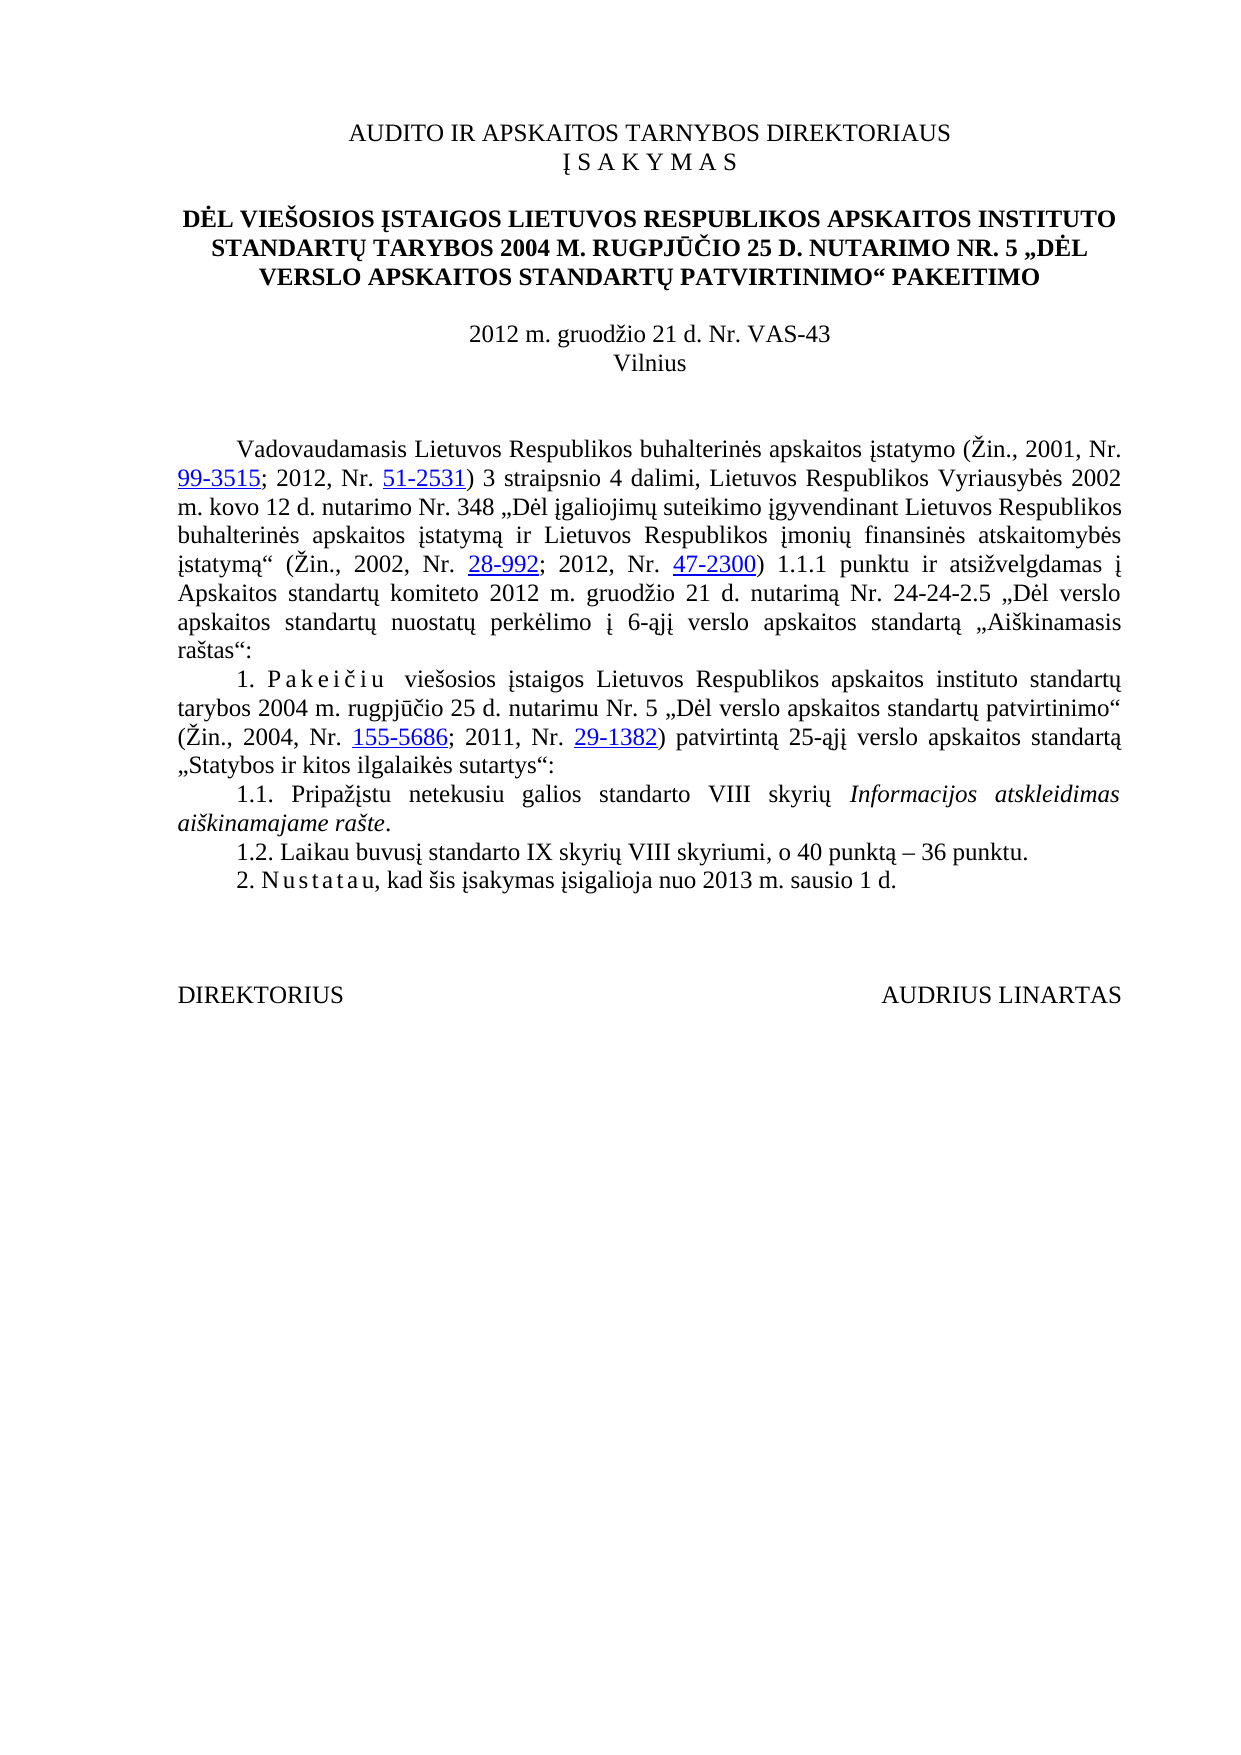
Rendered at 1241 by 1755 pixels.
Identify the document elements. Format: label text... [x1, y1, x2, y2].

text DĖL VIEŠOSIOS ĮSTAIGOS LIETUVOS RESPUBLIKOS APSKAITOS INSTITUTO STANDARTŲ TARYBOS 2004 m. RUGPJŪČIO 25 d. NUTARIMO Nr. 5 „DĖL VERSLO APSKAITOS STANDARTŲ PATVIRTINIMO“ PAKEITIMO [177, 204, 1122, 291]
text Vilnius [177, 348, 1122, 377]
text 1.1. Pripažįstu netekusiu galios standarto VIII skyrių Informacijos atskleidimas aiškinamajame rašte. [177, 779, 1122, 837]
text 2012 m. gruodžio 21 d. Nr. VAS-43 [177, 319, 1122, 348]
text Į S A K Y M A S [177, 147, 1122, 176]
text Vadovaudamasis Lietuvos Respublikos buhalterinės apskaitos įstatymo (Žin., 2001, Nr. 99-3515; 2012, Nr. 51-2531) 3 straipsnio 4 dalimi, Lietuvos Respublikos Vyriausybės 2002 m. kovo 12 d. nutarimo Nr. 348 „Dėl įgaliojimų suteikimo įgyvendinant Lietuvos Respublikos buhalterinės apskaitos įstatymą ir Lietuvos Respublikos įmonių finansinės atskaitomybės įstatymą“ (Žin., 2002, Nr. 28-992; 2012, Nr. 47-2300) 1.1.1 punktu ir atsižvelgdamas į Apskaitos standartų komiteto 2012 m. gruodžio 21 d. nutarimą Nr. 24-24-2.5 „Dėl verslo apskaitos standartų nuostatų perkėlimo į 6-ąjį verslo apskaitos standartą „Aiškinamasis raštas“: [177, 434, 1122, 664]
text Direktorius Audrius Linartas [177, 981, 1122, 1009]
text Audito ir APSKAITOS tarnybOS DIREKTORiAUS [177, 118, 1122, 147]
text 2. Nustatau, kad šis įsakymas įsigalioja nuo 2013 m. sausio 1 d. [177, 866, 1122, 894]
text 1. Pakeičiu viešosios įstaigos Lietuvos Respublikos apskaitos instituto standartų tarybos 2004 m. rugpjūčio 25 d. nutarimu Nr. 5 „Dėl verslo apskaitos standartų patvirtinimo“ (Žin., 2004, Nr. 155-5686; 2011, Nr. 29-1382) patvirtintą 25-ąjį verslo apskaitos standartą „Statybos ir kitos ilgalaikės sutartys“: [177, 664, 1122, 779]
text 1.2. Laikau buvusį standarto IX skyrių VIII skyriumi, o 40 punktą – 36 punktu. [177, 837, 1122, 866]
